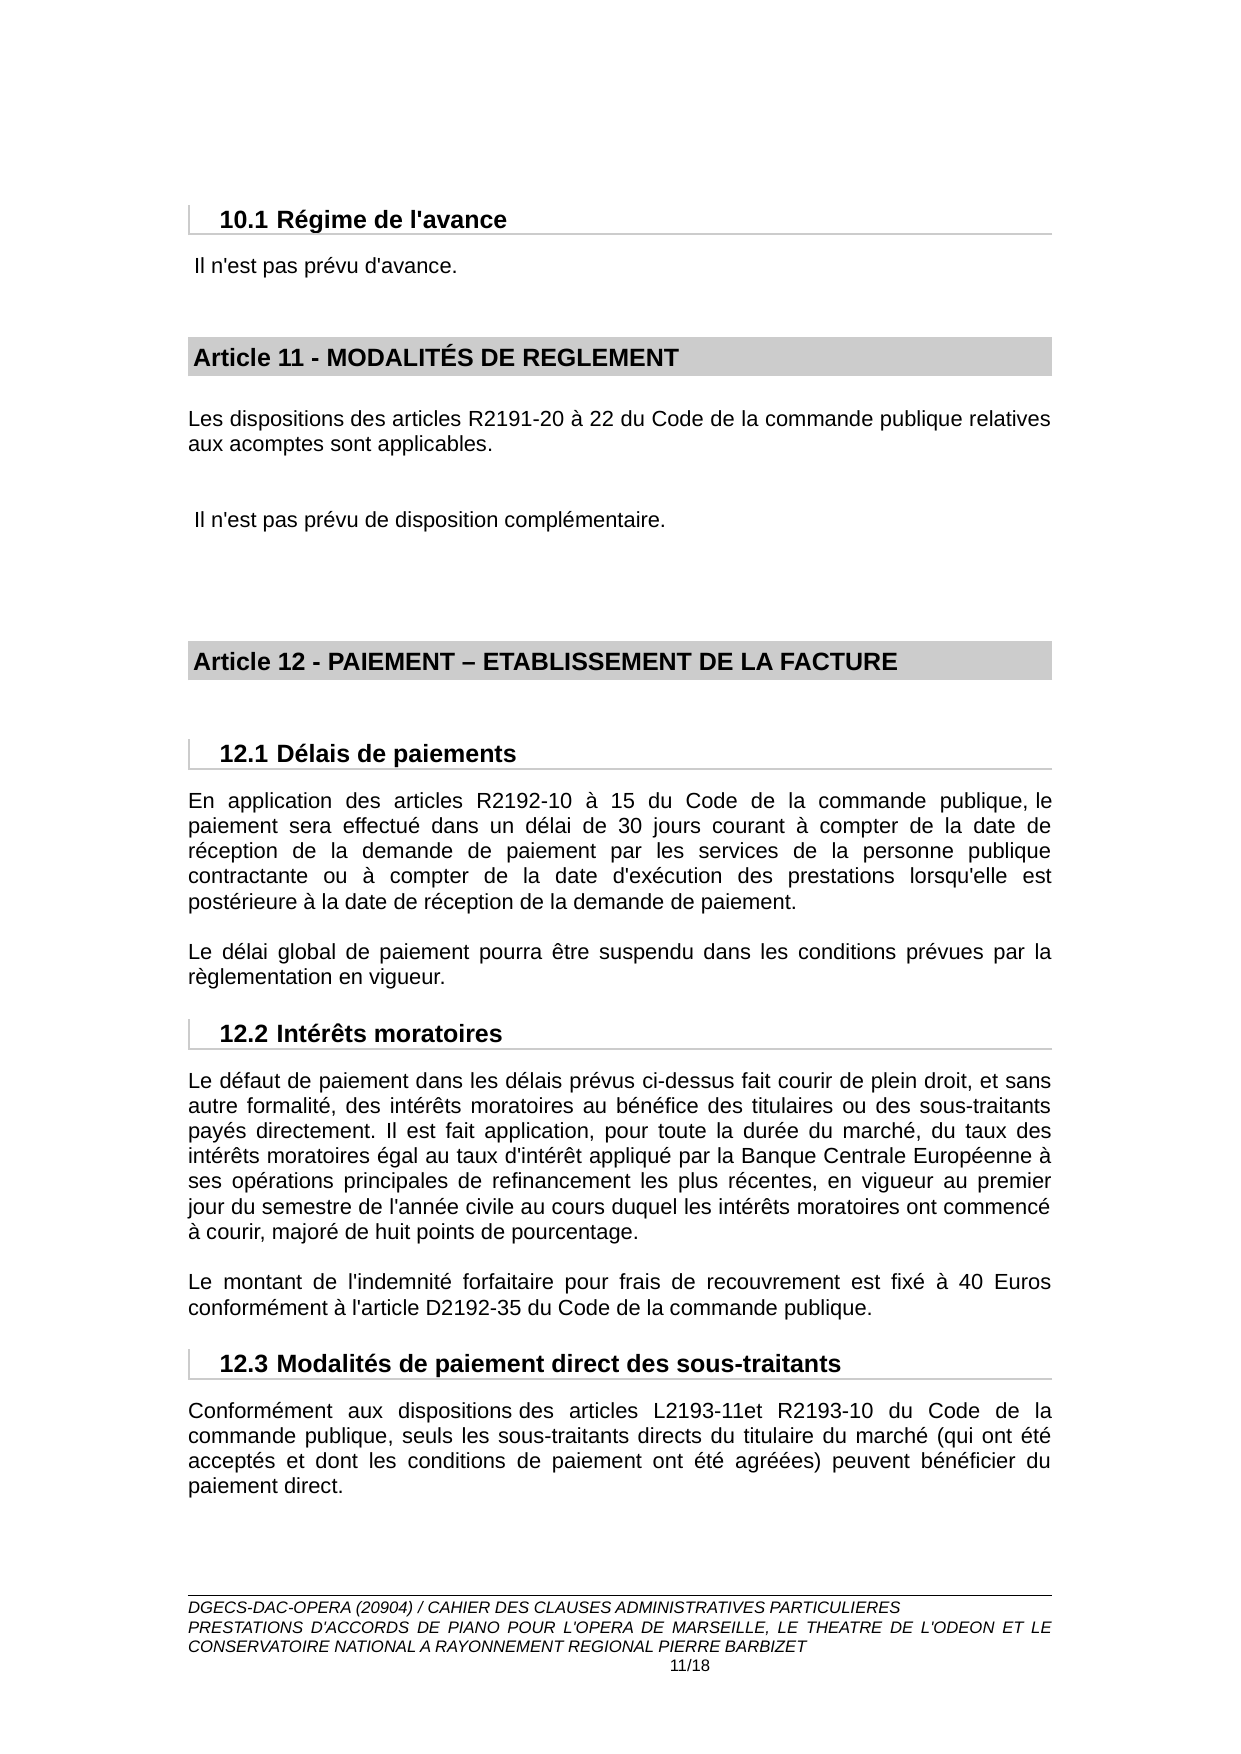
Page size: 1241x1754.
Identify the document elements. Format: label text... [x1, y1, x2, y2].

text En application des articles R2192-10 à 15 du Code de la commande publique, le paiement sera effectué dans un délai de 30 jours courant à compter de la date de réception de la demande de paiement par les services de la personne publique contractante ou à compter de la date d'exécution des prestations lorsqu'elle est postérieure à la date de réception de la demande de paiement. [188, 788, 1052, 914]
text Le délai global de paiement pourra être suspendu dans les conditions prévues par la règlementation en vigueur. [188, 939, 1052, 989]
text Le défaut de paiement dans les délais prévus ci-dessus fait courir de plein droit, et sans autre formalité, des intérêts moratoires au bénéfice des titulaires ou des sous-traitants payés directement. Il est fait application, pour toute la durée du marché, du taux des intérêts moratoires égal au taux d'intérêt appliqué par la Banque Centrale Européenne à ses opérations principales de refinancement les plus récentes, en vigueur au premier jour du semestre de l'année civile au cours duquel les intérêts moratoires ont commencé à courir, majoré de huit points de pourcentage. [188, 1067, 1052, 1244]
text Il n'est pas prévu de disposition complémentaire. [188, 507, 1052, 532]
subtitle Régime de l'avance [188, 204, 1052, 233]
text Il n'est pas prévu d'avance. [188, 253, 1052, 278]
subtitle Intérêts moratoires [190, 1019, 1052, 1048]
subtitle PAIEMENT – ETABLISSEMENT DE LA FACTURE [190, 644, 1050, 678]
subtitle Modalités de paiement direct des sous-traitants [190, 1349, 1052, 1378]
text Le montant de l'indemnité forfaitaire pour frais de recouvrement est fixé à 40 Euros conformément à l'article D2192-35 du Code de la commande publique. [188, 1269, 1052, 1319]
subtitle Délais de paiements [190, 739, 1052, 768]
subtitle MODALITÉS DE REGLEMENT [190, 340, 1050, 374]
text Les dispositions des articles R2191-20 à 22 du Code de la commande publique relatives aux acomptes sont applicables. [188, 406, 1052, 456]
text Conformément aux dispositions des articles L2193-11et R2193-10 du Code de la commande publique, seuls les sous-traitants directs du titulaire du marché (qui ont été acceptés et dont les conditions de paiement ont été agréées) peuvent bénéficier du paiement direct. [188, 1398, 1052, 1498]
